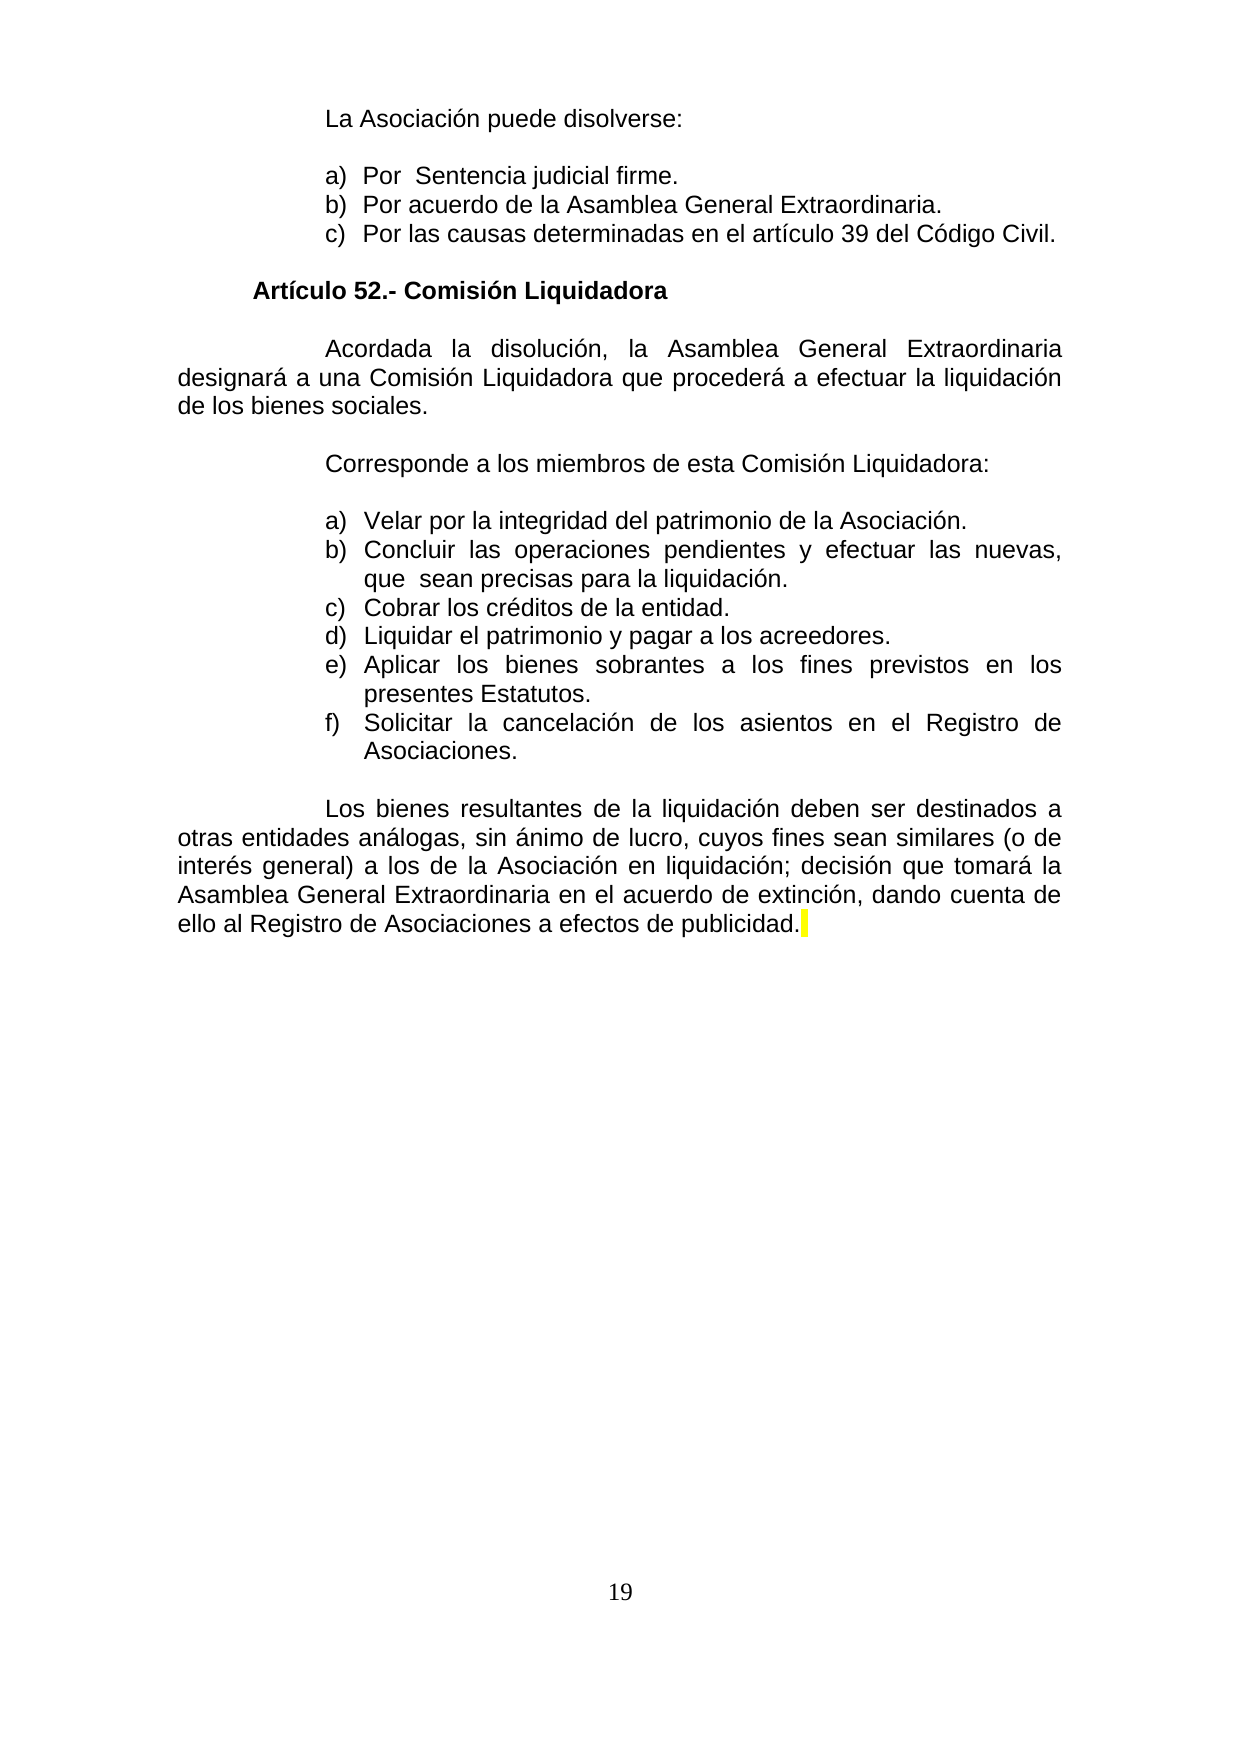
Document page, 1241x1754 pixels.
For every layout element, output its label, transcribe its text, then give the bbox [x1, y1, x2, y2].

text La Asociación puede disolverse: [177, 104, 1063, 132]
list Solicitar la cancelación de los asientos en el Registro de Asociaciones. [325, 707, 1063, 765]
text Acordada la disolución, la Asamblea General Extraordinaria designará a una Comisión Liquidadora que procederá a efectuar la liquidación de los bienes sociales. [177, 334, 1063, 420]
list Cobrar los créditos de la entidad. [325, 592, 1063, 621]
list Liquidar el patrimonio y pagar a los acreedores. [325, 621, 1063, 650]
list Por las causas determinadas en el artículo 39 del Código Civil. [325, 219, 1063, 247]
list Por Sentencia judicial firme. [325, 161, 1063, 190]
text Artículo 52.- Comisión Liquidadora [252, 276, 1063, 305]
list Aplicar los bienes sobrantes a los fines previstos en los presentes Estatutos. [325, 650, 1063, 707]
text Los bienes resultantes de la liquidación deben ser destinados a otras entidades análogas, sin ánimo de lucro, cuyos fines sean similares (o de interés general) a los de la Asociación en liquidación; decisión que tomará la Asamblea General Extraordinaria en el acuerdo de extinción, dando cuenta de ello al Registro de Asociaciones a efectos de publicidad. [177, 794, 1063, 937]
list Concluir las operaciones pendientes y efectuar las nuevas, que sean precisas para la liquidación. [325, 535, 1063, 592]
list Velar por la integridad del patrimonio de la Asociación. [325, 506, 1063, 535]
text Corresponde a los miembros de esta Comisión Liquidadora: [177, 449, 1063, 477]
list Por acuerdo de la Asamblea General Extraordinaria. [325, 190, 1063, 219]
